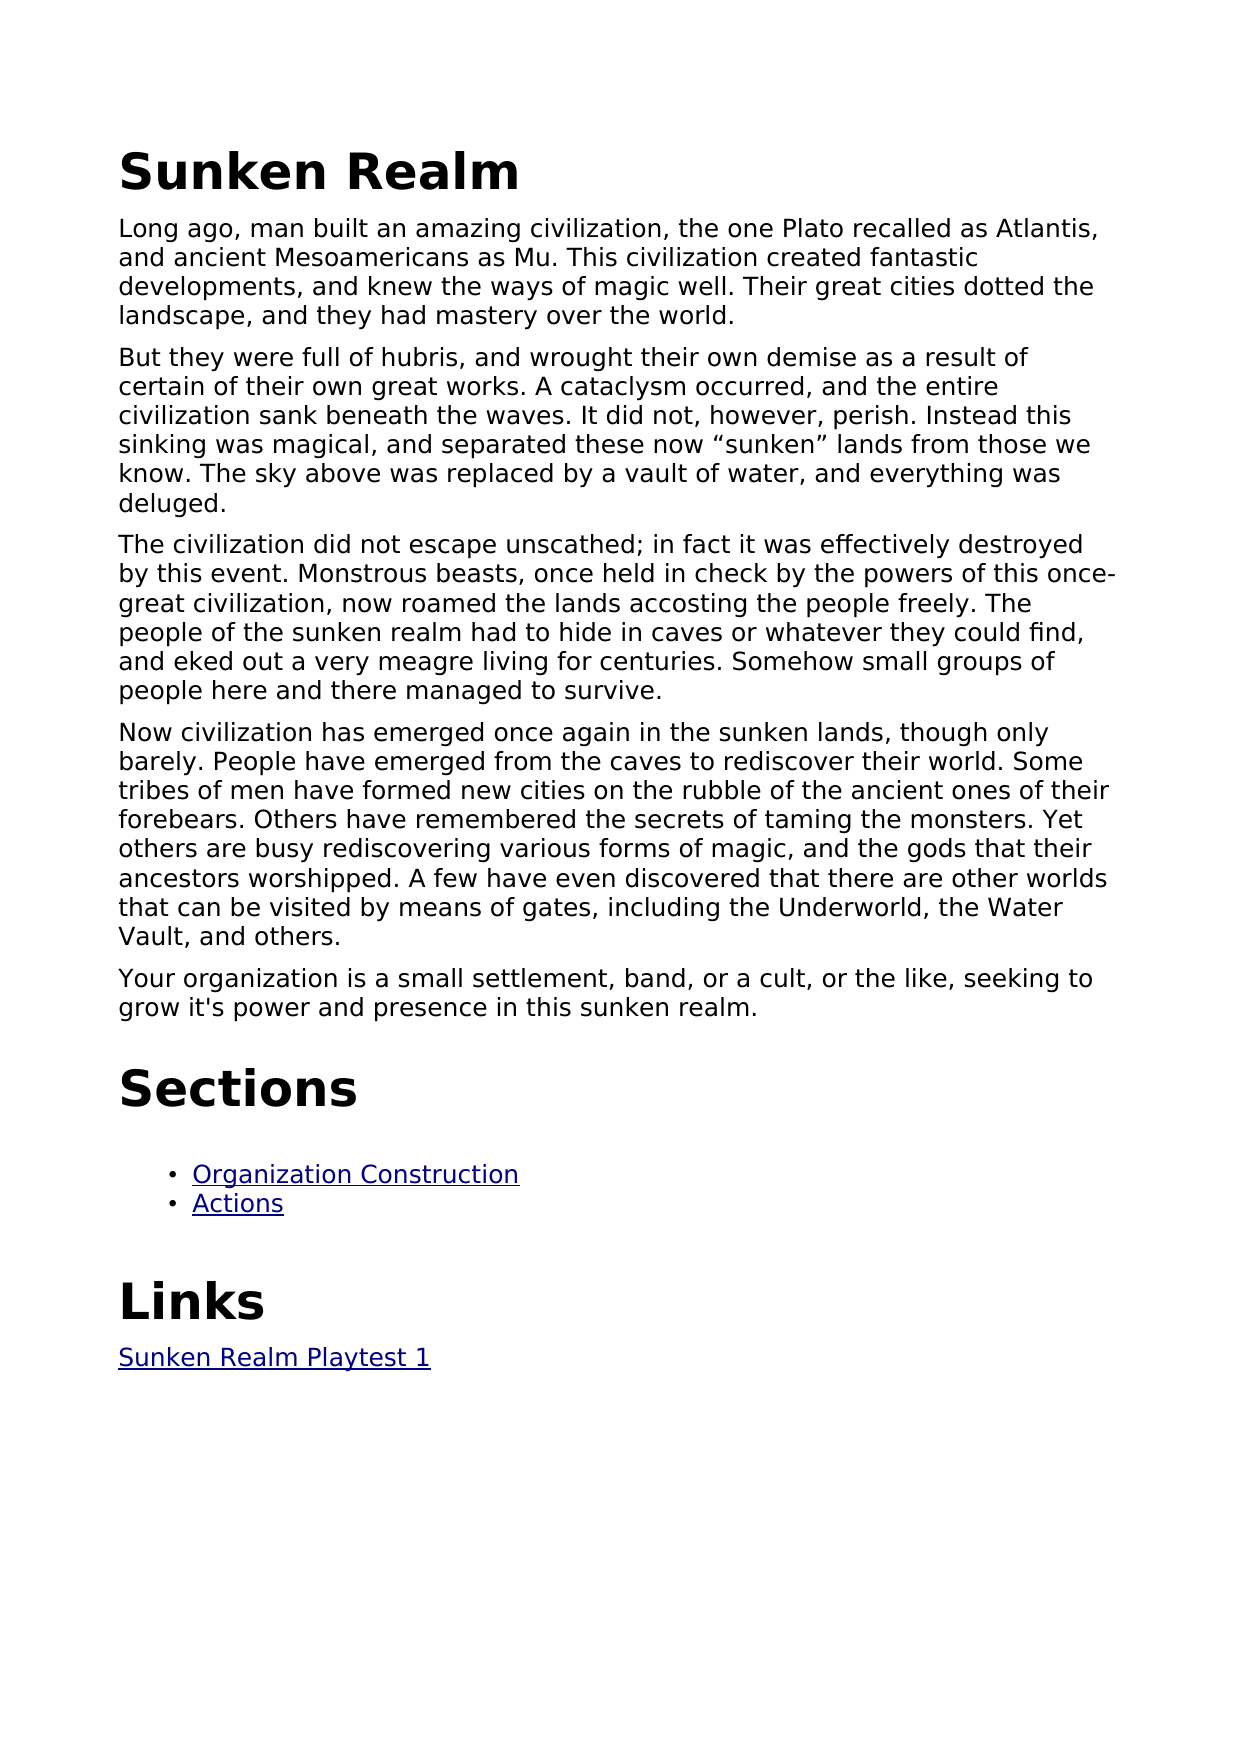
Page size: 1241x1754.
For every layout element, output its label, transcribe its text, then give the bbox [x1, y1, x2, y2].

list Organization Construction [177, 1160, 1122, 1189]
subtitle Sunken Realm [118, 143, 1122, 201]
text But they were full of hubris, and wrought their own demise as a result of certain of their own great works. A cataclysm occurred, and the entire civilization sank beneath the waves. It did not, however, perish. Instead this sinking was magical, and separated these now “sunken” lands from those we know. The sky above was replaced by a vault of water, and everything was deluged. [118, 343, 1122, 518]
text Sunken Realm Playtest 1 [118, 1343, 1122, 1373]
text Now civilization has emerged once again in the sunken lands, though only barely. People have emerged from the caves to rediscover their world. Some tribes of men have formed new cities on the rubble of the ancient ones of their forebears. Others have remembered the secrets of taming the monsters. Yet others are busy rediscovering various forms of magic, and the gods that their ancestors worshipped. A few have even discovered that there are other worlds that can be visited by means of gates, including the Underworld, the Water Vault, and others. [118, 718, 1122, 951]
list Actions [177, 1189, 1122, 1218]
text The civilization did not escape unscathed; in fact it was effectively destroyed by this event. Monstrous beasts, once held in check by the powers of this once-great civilization, now roamed the lands accosting the people freely. The people of the sunken realm had to hide in caves or whatever they could find, and eked out a very meagre living for centuries. Somehow small groups of people here and there managed to survive. [118, 531, 1122, 706]
subtitle Links [118, 1273, 1122, 1331]
subtitle Sections [118, 1060, 1122, 1118]
text Your organization is a small settlement, band, or a cult, or the like, seeking to grow it's power and presence in this sunken realm. [118, 964, 1122, 1022]
text Long ago, man built an amazing civilization, the one Plato recalled as Atlantis, and ancient Mesoamericans as Mu. This civilization created fantastic developments, and knew the ways of magic well. Their great cities dotted the landscape, and they had mastery over the world. [118, 214, 1122, 331]
